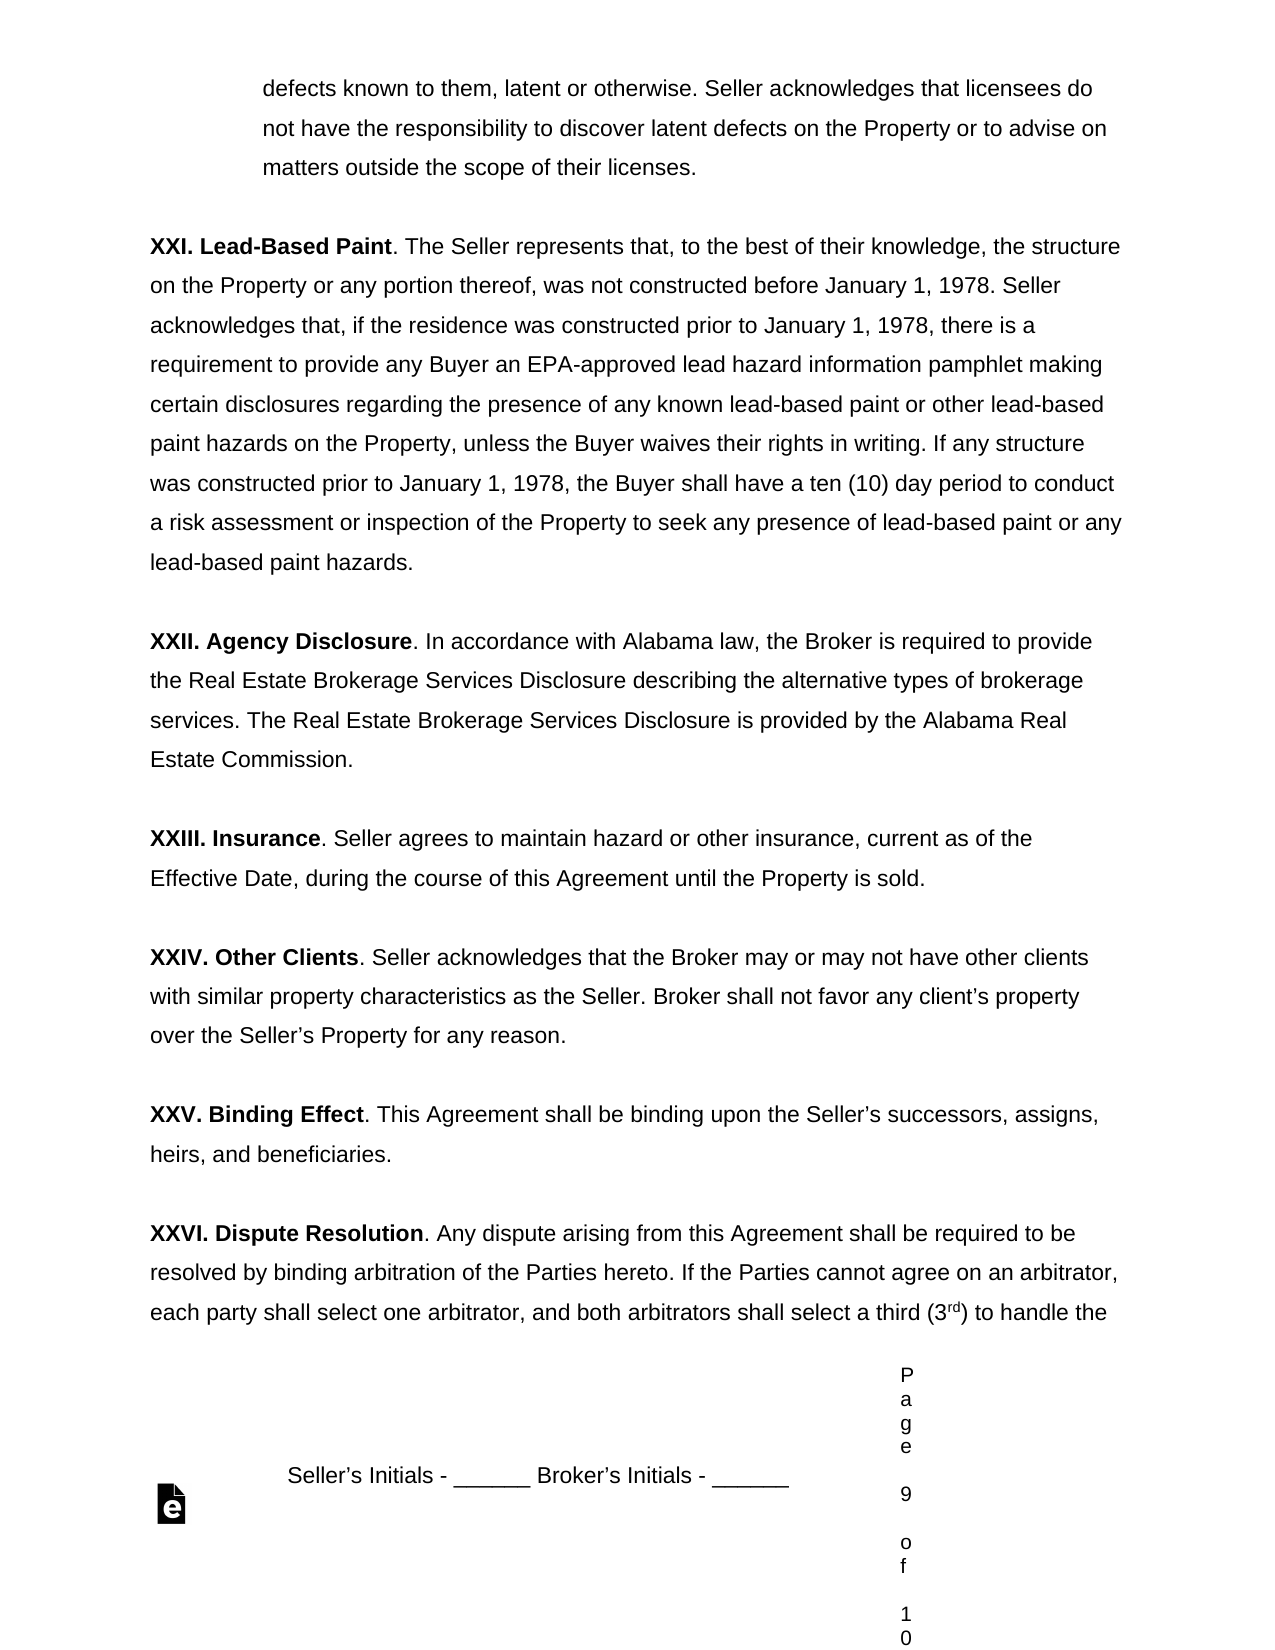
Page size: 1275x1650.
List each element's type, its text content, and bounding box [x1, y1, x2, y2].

text XXVI. Dispute Resolution. Any dispute arising from this Agreement shall be required to be resolved by binding arbitration of the Parties hereto. If the Parties cannot agree on an arbitrator, each party shall select one arbitrator, and both arbitrators shall select a third (3rd) to handle the [150, 1220, 1125, 1325]
list defects known to them, latent or otherwise. Seller acknowledges that licensees do not have the responsibility to discover latent defects on the Property or to advise on matters outside the scope of their licenses. [225, 75, 1125, 180]
text XXIV. Other Clients. Seller acknowledges that the Broker may or may not have other clients with similar property characteristics as the Seller. Broker shall not favor any client’s property over the Seller’s Property for any reason. [150, 943, 1125, 1049]
text XXI. Lead-Based Paint. The Seller represents that, to the best of their knowledge, the structure on the Property or any portion thereof, was not constructed before January 1, 1978. Seller acknowledges that, if the residence was constructed prior to January 1, 1978, there is a requirement to provide any Buyer an EPA-approved lead hazard information pamphlet making certain disclosures regarding the presence of any known lead-based paint or other lead-based paint hazards on the Property, unless the Buyer waives their rights in writing. If any structure was constructed prior to January 1, 1978, the Buyer shall have a ten (10) day period to conduct a risk assessment or inspection of the Property to seek any presence of lead-based paint or any lead-based paint hazards. [150, 233, 1125, 575]
text XXII. Agency Disclosure. In accordance with Alabama law, the Broker is required to provide the Real Estate Brokerage Services Disclosure describing the alternative types of brokerage services. The Real Estate Brokerage Services Disclosure is provided by the Alabama Real Estate Commission. [150, 628, 1125, 772]
text XXIII. Insurance. Seller agrees to maintain hazard or other insurance, current as of the Effective Date, during the course of this Agreement until the Property is sold. [150, 825, 1125, 891]
text XXV. Binding Effect. This Agreement shall be binding upon the Seller’s successors, assigns, heirs, and beneficiaries. [150, 1101, 1125, 1167]
